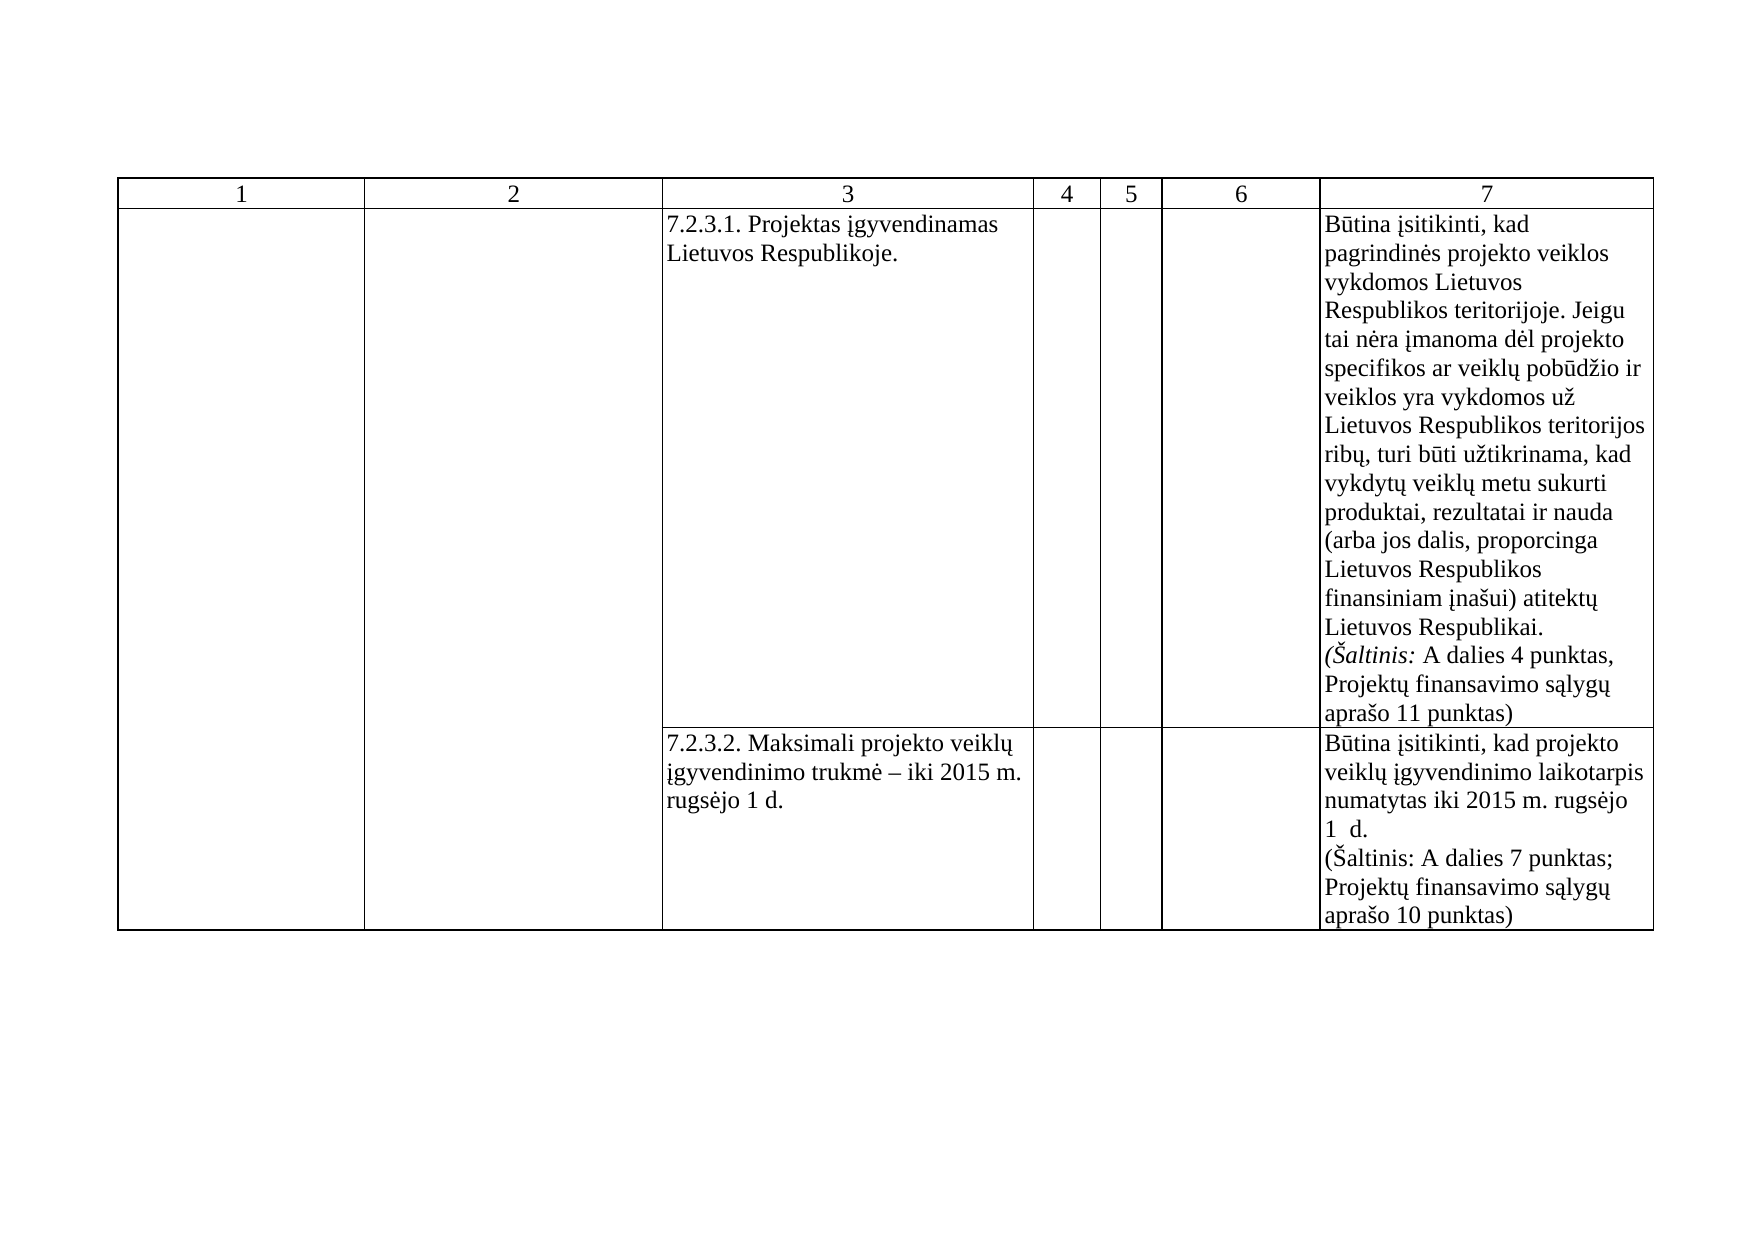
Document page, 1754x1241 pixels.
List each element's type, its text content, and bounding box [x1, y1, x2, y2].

table_cell [1163, 728, 1319, 929]
table_cell [119, 209, 364, 929]
table_cell Būtina įsitikinti, kad pagrindinės projekto veiklos vykdomos Lietuvos Respublikos teritorijoje. Jeigu tai nėra įmanoma dėl projekto specifikos ar veiklų pobūdžio ir veiklos yra vykdomos už Lietuvos Respublikos teritorijos ribų, turi būti užtikrinama, kad vykdytų veiklų metu sukurti produktai, rezultatai ir nauda (arba jos dalis, proporcinga Lietuvos Respublikos finansiniam įnašui) atitektų Lietuvos Respublikai. (Šaltinis: A dalies 4 punktas, Projektų finansavimo sąlygų aprašo 11 punktas) [1321, 209, 1653, 727]
table_cell [365, 209, 662, 929]
table_cell 7.2.3.2. Maksimali projekto veiklų įgyvendinimo trukmė – iki 2015 m. rugsėjo 1 d. [663, 728, 1033, 929]
table_cell 7.2.3.1. Projektas įgyvendinamas Lietuvos Respublikoje. [663, 209, 1033, 727]
table_cell [1034, 209, 1100, 727]
table_cell Būtina įsitikinti, kad projekto veiklų įgyvendinimo laikotarpis numatytas iki 2015 m. rugsėjo 1 d. (Šaltinis: A dalies 7 punktas; Projektų finansavimo sąlygų aprašo 10 punktas) [1321, 728, 1653, 929]
table_header 4 [1034, 179, 1100, 207]
table_cell [1034, 728, 1100, 929]
table_cell [1163, 209, 1319, 727]
table_header 7 [1321, 179, 1653, 207]
table_cell [1101, 728, 1161, 929]
table_header 2 [365, 179, 662, 207]
table_header 5 [1101, 179, 1161, 207]
table_cell [1101, 209, 1161, 727]
table_header 6 [1163, 179, 1319, 207]
table_header 1 [119, 179, 364, 207]
table_header 3 [663, 179, 1033, 207]
